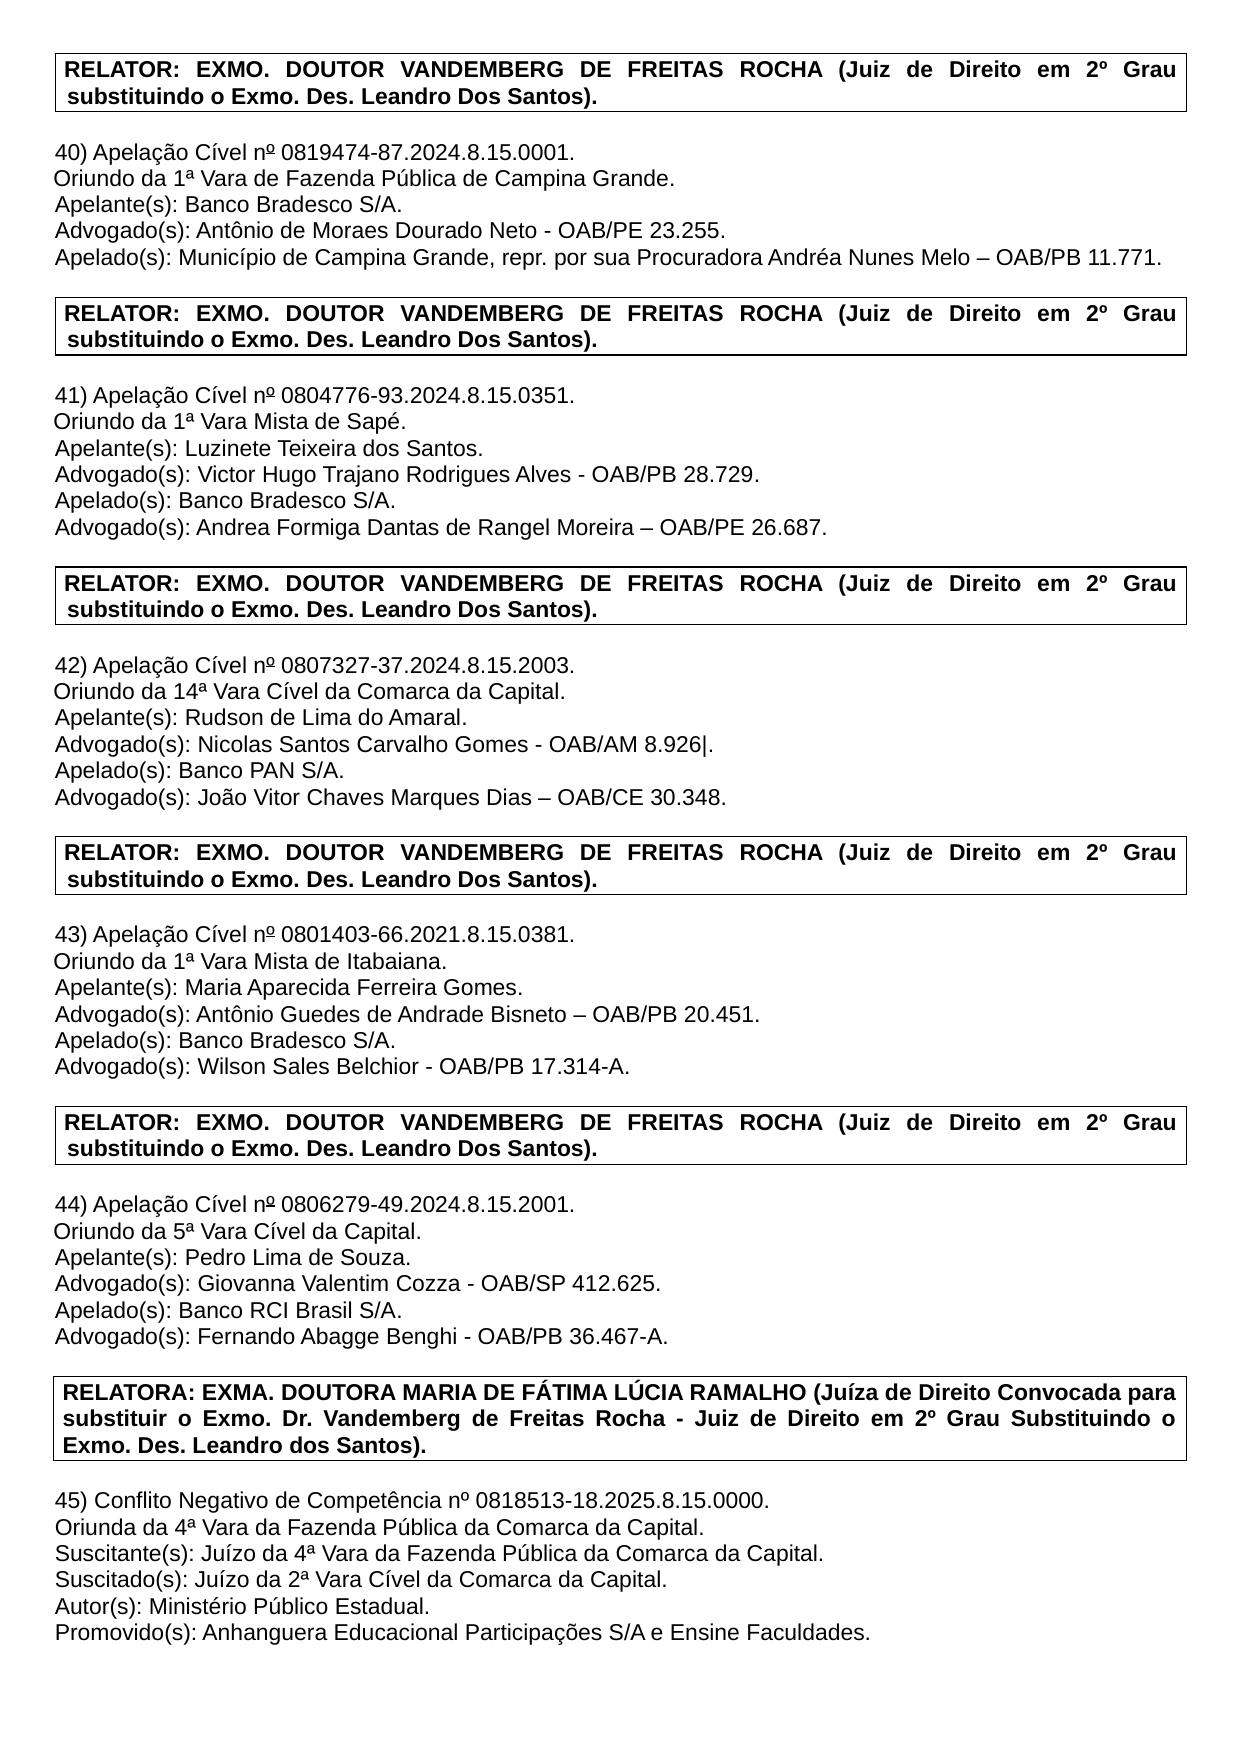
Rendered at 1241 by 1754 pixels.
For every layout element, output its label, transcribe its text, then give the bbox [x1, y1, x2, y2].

text Apelante(s): Banco Bradesco S/A. [54, 191, 1187, 217]
text RELATOR: EXMO. DOUTOR VANDEMBERG DE FREITAS ROCHA (Juiz de Direito em 2º Grau substituindo o Exmo. Des. Leandro Dos Santos). [56, 298, 1186, 354]
text Apelante(s): Luzinete Teixeira dos Santos. [54, 434, 1187, 461]
text Apelado(s): Banco Bradesco S/A. [54, 487, 1187, 514]
text 42) Apelação Cível nº 0807327-37.2024.8.15.2003. [54, 652, 1187, 678]
text Suscitante(s): Juízo da 4ª Vara da Fazenda Pública da Comarca da Capital. [54, 1540, 1187, 1566]
text Oriundo da 5ª Vara Cível da Capital. [53, 1218, 1187, 1244]
text Apelante(s): Pedro Lima de Souza. [54, 1244, 1187, 1270]
text Suscitado(s): Juízo da 2ª Vara Cível da Comarca da Capital. [54, 1566, 1187, 1593]
text 43) Apelação Cível nº 0801403-66.2021.8.15.0381. [54, 921, 1187, 948]
text 45) Conflito Negativo de Competência nº 0818513-18.2025.8.15.0000. [54, 1487, 1187, 1514]
text Oriundo da 14ª Vara Cível da Comarca da Capital. [53, 678, 1187, 704]
text Apelante(s): Rudson de Lima do Amaral. [54, 704, 1187, 731]
text 41) Apelação Cível nº 0804776-93.2024.8.15.0351. [54, 382, 1187, 408]
text Oriunda da 4ª Vara da Fazenda Pública da Comarca da Capital. [54, 1514, 1187, 1540]
text Advogado(s): Andrea Formiga Dantas de Rangel Moreira – OAB/PE 26.687. [54, 514, 1187, 540]
text Oriundo da 1ª Vara Mista de Itabaiana. [53, 948, 1187, 974]
text Apelado(s): Banco PAN S/A. [54, 757, 1187, 783]
text Advogado(s): Giovanna Valentim Cozza - OAB/SP 412.625. [54, 1270, 1187, 1297]
text Advogado(s): Wilson Sales Belchior - OAB/PB 17.314-A. [54, 1053, 1187, 1079]
text RELATOR: EXMO. DOUTOR VANDEMBERG DE FREITAS ROCHA (Juiz de Direito em 2º Grau substituindo o Exmo. Des. Leandro Dos Santos). [56, 568, 1186, 624]
text 40) Apelação Cível nº 0819474-87.2024.8.15.0001. [54, 138, 1187, 165]
text Advogado(s): Victor Hugo Trajano Rodrigues Alves - OAB/PB 28.729. [54, 461, 1187, 487]
text Advogado(s): João Vitor Chaves Marques Dias – OAB/CE 30.348. [54, 783, 1187, 810]
text Apelado(s): Banco Bradesco S/A. [54, 1027, 1187, 1053]
text Apelante(s): Maria Aparecida Ferreira Gomes. [54, 974, 1187, 1001]
text RELATORA: EXMA. DOUTORA MARIA DE FÁTIMA LÚCIA RAMALHO (Juíza de Direito Convocada para substituir o Exmo. Dr. Vandemberg de Freitas Rocha - Juiz de Direito em 2º Grau Substituindo o Exmo. Des. Leandro dos Santos). [54, 1377, 1186, 1460]
text Advogado(s): Fernando Abagge Benghi - OAB/PB 36.467-A. [54, 1323, 1187, 1349]
text Promovido(s): Anhanguera Educacional Participações S/A e Ensine Faculdades. [54, 1619, 1187, 1646]
text Advogado(s): Nicolas Santos Carvalho Gomes - OAB/AM 8.926|. [54, 731, 1187, 757]
text Oriundo da 1ª Vara de Fazenda Pública de Campina Grande. [53, 165, 1187, 191]
text Oriundo da 1ª Vara Mista de Sapé. [53, 408, 1187, 434]
text Autor(s): Ministério Público Estadual. [54, 1593, 1187, 1619]
text RELATOR: EXMO. DOUTOR VANDEMBERG DE FREITAS ROCHA (Juiz de Direito em 2º Grau substituindo o Exmo. Des. Leandro Dos Santos). [56, 54, 1186, 111]
text Advogado(s): Antônio Guedes de Andrade Bisneto – OAB/PB 20.451. [54, 1001, 1187, 1027]
text 44) Apelação Cível nº 0806279-49.2024.8.15.2001. [54, 1191, 1187, 1218]
text Apelado(s): Município de Campina Grande, repr. por sua Procuradora Andréa Nunes Melo – OAB/PB 11.771. [54, 244, 1187, 270]
text Advogado(s): Antônio de Moraes Dourado Neto - OAB/PE 23.255. [54, 217, 1187, 244]
text RELATOR: EXMO. DOUTOR VANDEMBERG DE FREITAS ROCHA (Juiz de Direito em 2º Grau substituindo o Exmo. Des. Leandro Dos Santos). [56, 837, 1186, 894]
text RELATOR: EXMO. DOUTOR VANDEMBERG DE FREITAS ROCHA (Juiz de Direito em 2º Grau substituindo o Exmo. Des. Leandro Dos Santos). [56, 1107, 1186, 1164]
text Apelado(s): Banco RCI Brasil S/A. [54, 1297, 1187, 1323]
